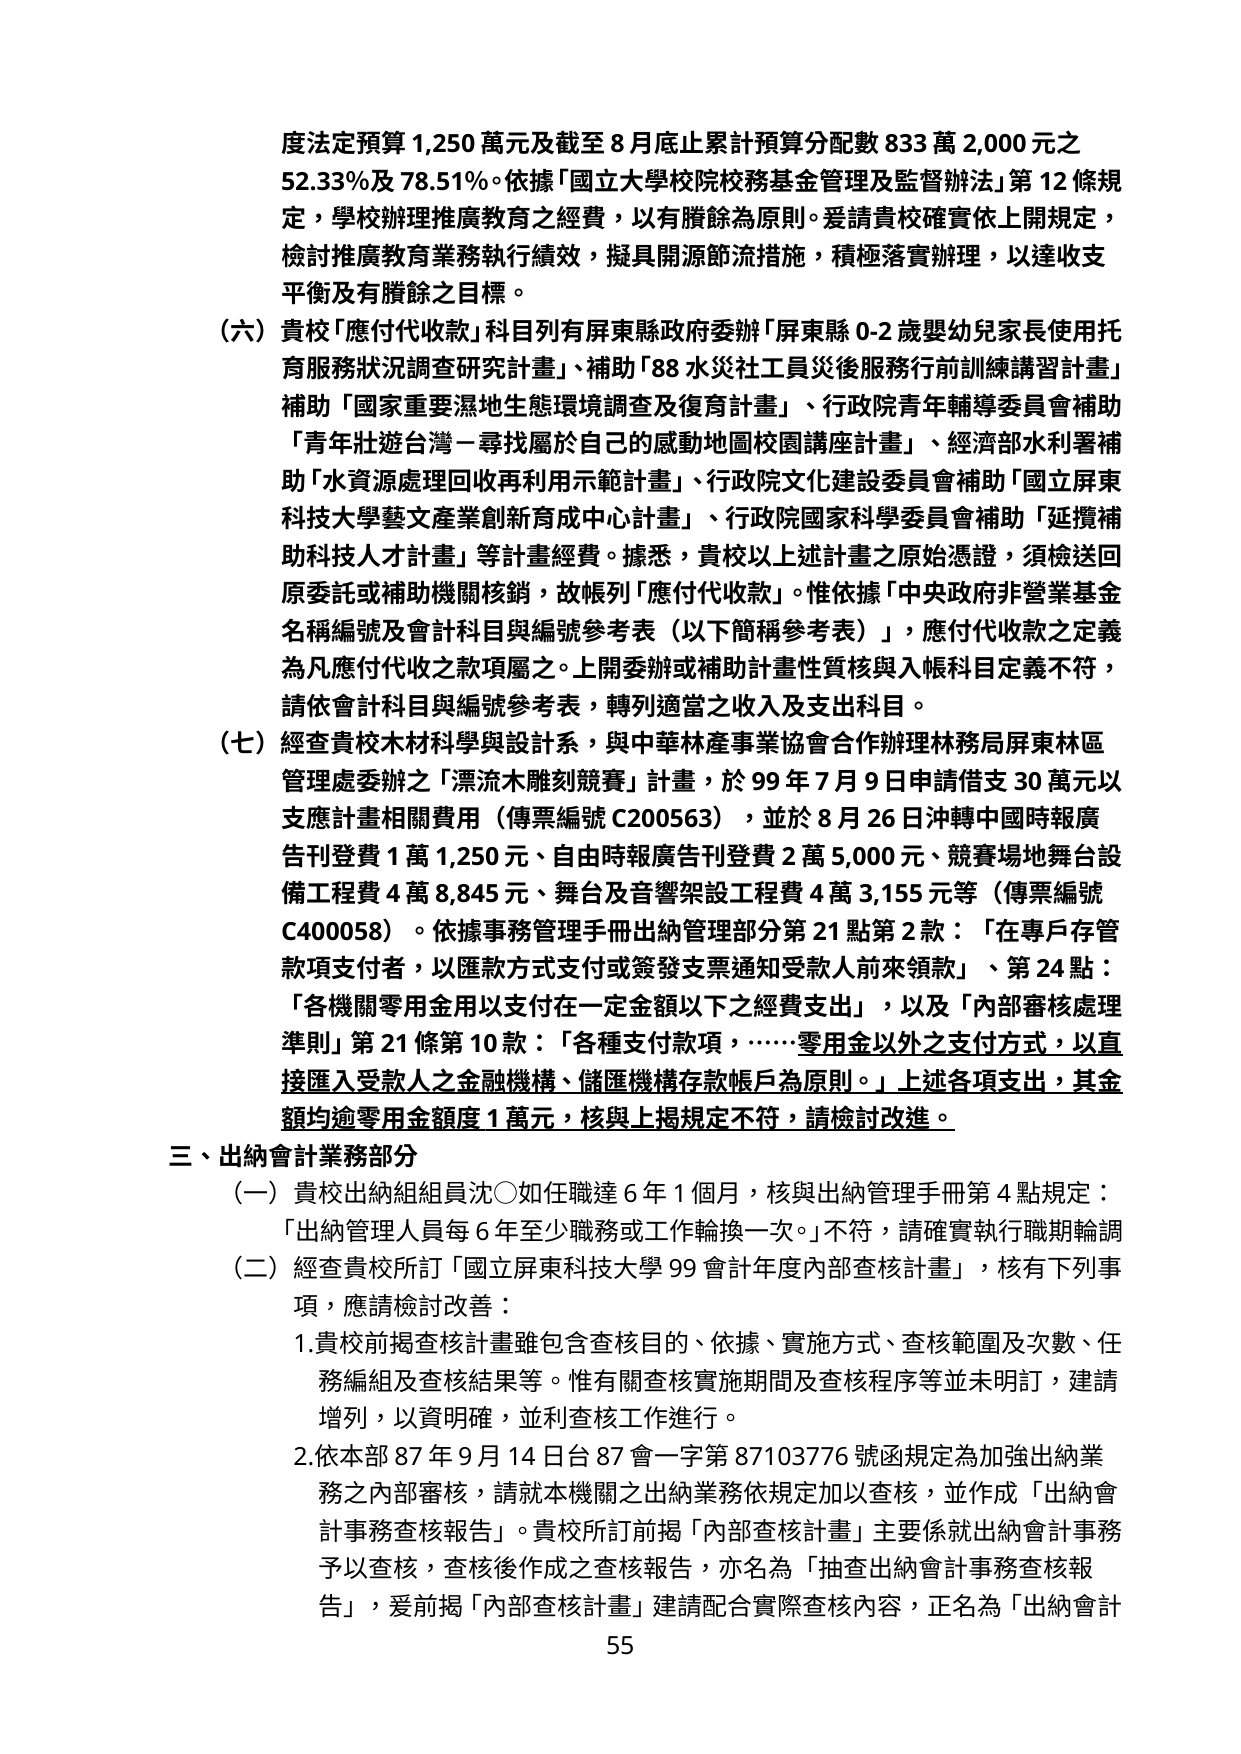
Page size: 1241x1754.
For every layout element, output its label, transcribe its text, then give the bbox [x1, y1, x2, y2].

text 2.依本部87年9月14日台87會一字第87103776號函規定為加強出納業務之內部審核，請就本機關之出納業務依規定加以查核，並作成「出納會計事務查核報告」。貴校所訂前揭「內部查核計畫」主要係就出納會計事務予以查核，查核後作成之查核報告，亦名為「抽查出納會計事務查核報告」，爰前揭「內部查核計畫」建請配合實際查核內容，正名為「出納會計 [293, 1435, 1122, 1623]
text （一）貴校出納組組員沈○如任職達6年1個月，核與出納管理手冊第4點規定：「出納管理人員每6年至少職務或工作輪換一次。」不符，請確實執行職期輪調。 [218, 1173, 1122, 1248]
text （二）經查貴校所訂「國立屏東科技大學99會計年度內部查核計畫」，核有下列事項，應請檢討改善： [218, 1248, 1122, 1323]
text 三、出納會計業務部分 [118, 1135, 1122, 1173]
text 1.貴校前揭查核計畫雖包含查核目的、依據、實施方式、查核範圍及次數、任務編組及查核結果等。惟有關查核實施期間及查核程序等並未明訂，建請增列，以資明確，並利查核工作進行。 [293, 1323, 1122, 1435]
text （六）貴校「應付代收款」科目列有屏東縣政府委辦「屏東縣0-2歲嬰幼兒家長使用托育服務狀況調查研究計畫」、補助「88水災社工員災後服務行前訓練講習計畫」、補助「國家重要濕地生態環境調查及復育計畫」、行政院青年輔導委員會補助「青年壯遊台灣－尋找屬於自己的感動地圖校園講座計畫」、經濟部水利署補助「水資源處理回收再利用示範計畫」、行政院文化建設委員會補助「國立屏東科技大學藝文產業創新育成中心計畫」、行政院國家科學委員會補助「延攬補助科技人才計畫」等計畫經費。據悉，貴校以上述計畫之原始憑證，須檢送回原委託或補助機關核銷，故帳列「應付代收款」。惟依據「中央政府非營業基金名稱編號及會計科目與編號參考表（以下簡稱參考表）」，應付代收款之定義為凡應付代收之款項屬之。上開委辦或補助計畫性質核與入帳科目定義不符，請依會計科目與編號參考表，轉列適當之收入及支出科目。 [206, 310, 1122, 723]
text （七）經查貴校木材科學與設計系，與中華林產事業協會合作辦理林務局屏東林區管理處委辦之「漂流木雕刻競賽」計畫，於99年7月9日申請借支30萬元以支應計畫相關費用（傳票編號C200563），並於8月26日沖轉中國時報廣告刊登費1萬1,250元、自由時報廣告刊登費2萬5,000元、競賽場地舞台設備工程費4萬8,845元、舞台及音響架設工程費4萬3,155元等（傳票編號C400058）。依據事務管理手冊出納管理部分第21點第2款：「在專戶存管款項支付者，以匯款方式支付或簽發支票通知受款人前來領款」、第24點：「各機關零用金用以支付在一定金額以下之經費支出」，以及「內部審核處理準則」第21條第10款：「各種支付款項，……零用金以外之支付方式，以直接匯入受款人之金融機構、儲匯機構存款帳戶為原則。」上述各項支出，其金額均逾零用金額度1萬元，核與上揭規定不符，請檢討改進。 [206, 723, 1122, 1135]
text （五）查貴校98年度推廣教育收支執行結果，推廣教育收入決算數983萬5,027元，推廣教育成本決算數1,001萬5,239元，收支相抵後短絀18萬0,212元。又99年度截至8月底止推廣教育收入累計執行數654萬1,094元，僅達99年度法定預算1,250萬元及截至8月底止累計預算分配數833萬2,000元之52.33％及78.51％。依據「國立大學校院校務基金管理及監督辦法」第12條規定，學校辦理推廣教育之經費，以有賸餘為原則。爰請貴校確實依上開規定，檢討推廣教育業務執行績效，擬具開源節流措施，積極落實辦理，以達收支平衡及有賸餘之目標。 [206, 123, 1122, 310]
